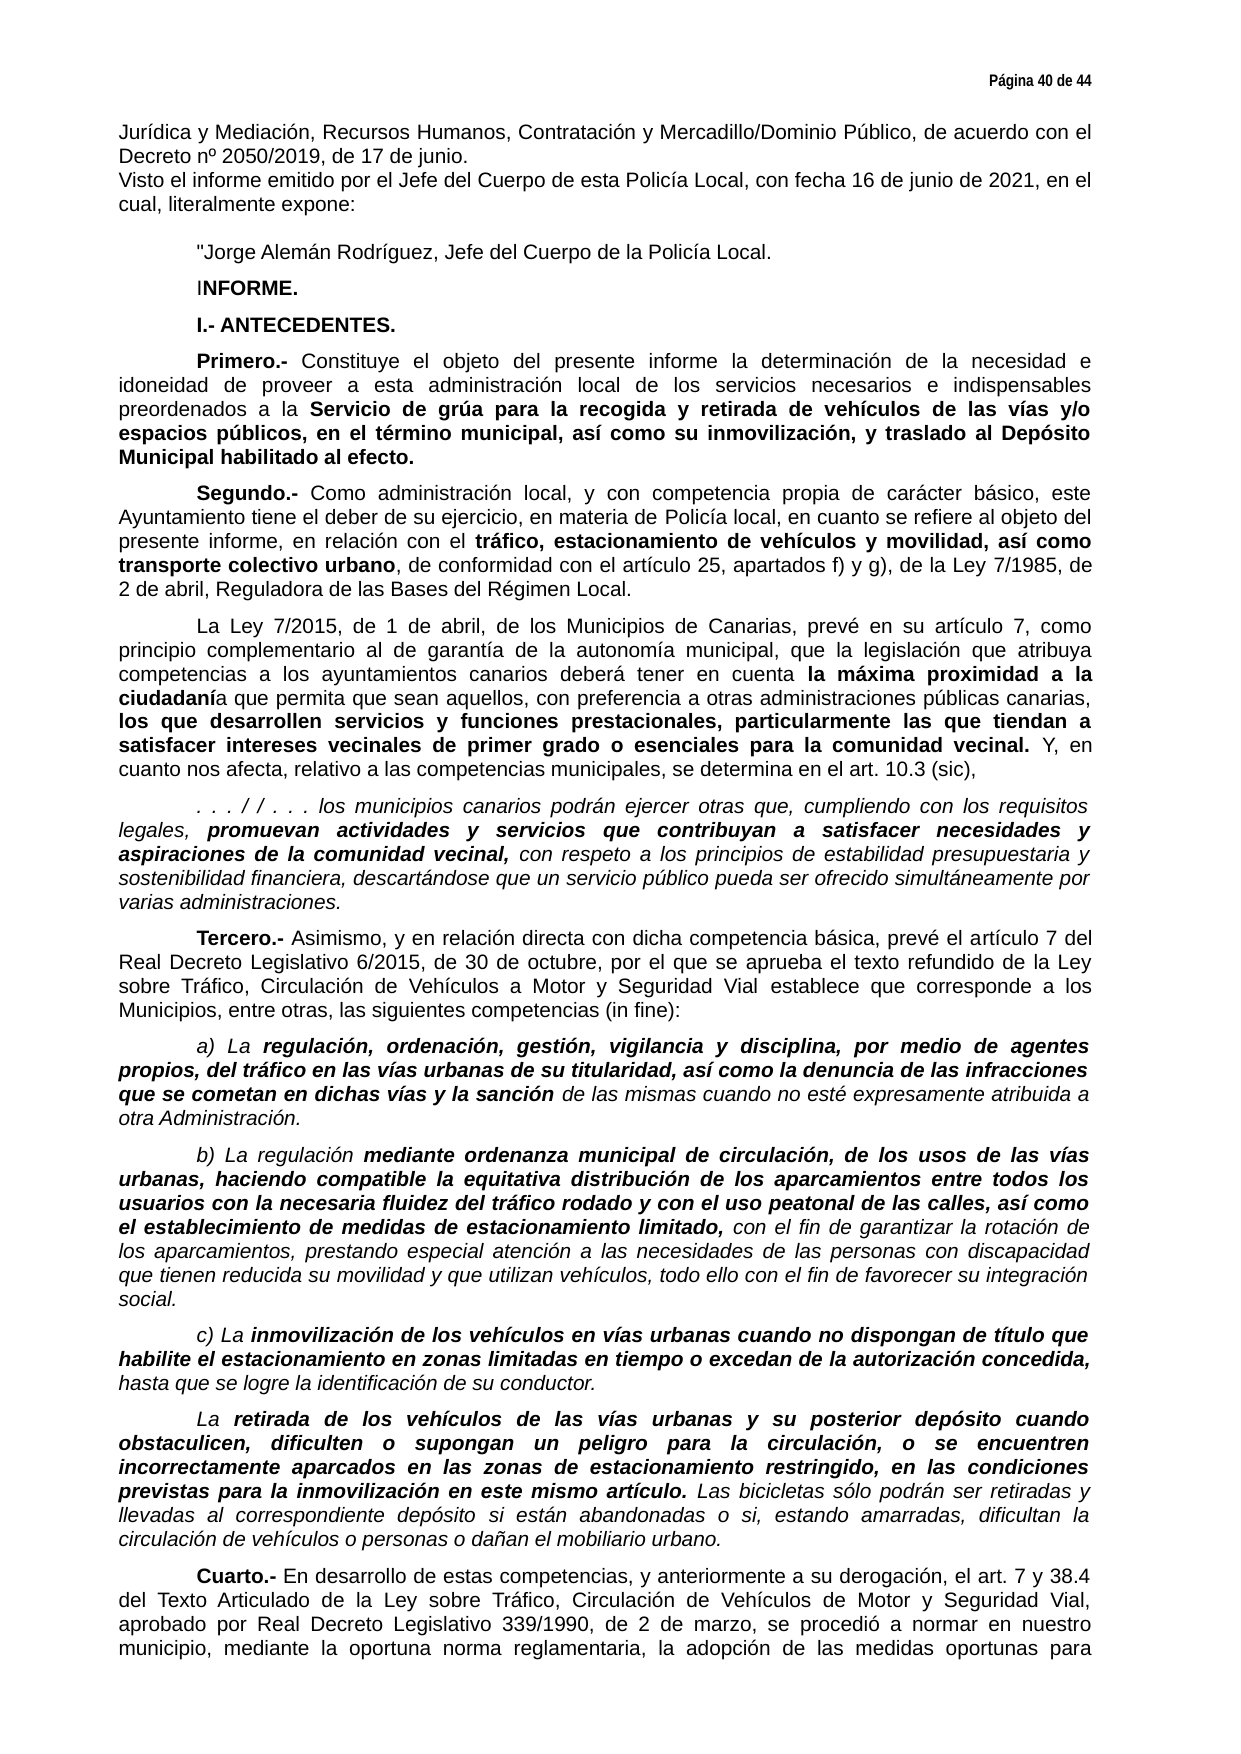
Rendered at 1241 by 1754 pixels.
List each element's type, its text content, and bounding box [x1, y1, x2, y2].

text Primero.- Constituye el objeto del presente informe la determinación de la necesidad e idoneidad de proveer a esta administración local de los servicios necesarios e indispensables preordenados a la Servicio de grúa para la recogida y retirada de vehículos de las vías y/o espacios públicos, en el término municipal, así como su inmovilización, y traslado al Depósito Municipal habilitado al efecto. [118, 349, 1092, 469]
text . . . / / . . . los municipios canarios podrán ejercer otras que, cumpliendo con los requisitos legales, promuevan actividades y servicios que contribuyan a satisfacer necesidades y aspiraciones de la comunidad vecinal, con respeto a los principios de estabilidad presupuestaria y sostenibilidad financiera, descartándose que un servicio público pueda ser ofrecido simultáneamente por varias administraciones. [118, 794, 1092, 913]
text a) La regulación, ordenación, gestión, vigilancia y disciplina, por medio de agentes propios, del tráfico en las vías urbanas de su titularidad, así como la denuncia de las infracciones que se cometan en dichas vías y la sanción de las mismas cuando no esté expresamente atribuida a otra Administración. [118, 1034, 1092, 1130]
text La Ley 7/2015, de 1 de abril, de los Municipios de Canarias, prevé en su artículo 7, como principio complementario al de garantía de la autonomía municipal, que la legislación que atribuya competencias a los ayuntamientos canarios deberá tener en cuenta la máxima proximidad a la ciudadanía que permita que sean aquellos, con preferencia a otras administraciones públicas canarias, los que desarrollen servicios y funciones prestacionales, particularmente las que tiendan a satisfacer intereses vecinales de primer grado o esenciales para la comunidad vecinal. Y, en cuanto nos afecta, relativo a las competencias municipales, se determina en el art. 10.3 (sic), [118, 613, 1092, 781]
text Tercero.- Asimismo, y en relación directa con dicha competencia básica, prevé el artículo 7 del Real Decreto Legislativo 6/2015, de 30 de octubre, por el que se aprueba el texto refundido de la Ley sobre Tráfico, Circulación de Vehículos a Motor y Seguridad Vial establece que corresponde a los Municipios, entre otras, las siguientes competencias (in fine): [118, 926, 1092, 1022]
text "Jorge Alemán Rodríguez, Jefe del Cuerpo de la Policía Local. [118, 239, 1092, 263]
text c) La inmovilización de los vehículos en vías urbanas cuando no dispongan de título que habilite el estacionamiento en zonas limitadas en tiempo o excedan de la autorización concedida, hasta que se logre la identificación de su conductor. [118, 1323, 1092, 1395]
text La retirada de los vehículos de las vías urbanas y su posterior depósito cuando obstaculicen, dificulten o supongan un peligro para la circulación, o se encuentren incorrectamente aparcados en las zonas de estacionamiento restringido, en las condiciones previstas para la inmovilización en este mismo artículo. Las bicicletas sólo podrán ser retiradas y llevadas al correspondiente depósito si están abandonadas o si, estando amarradas, dificultan la circulación de vehículos o personas o dañan el mobiliario urbano. [118, 1407, 1092, 1551]
text INFORME. [118, 276, 1092, 300]
text I.- ANTECEDENTES. [118, 312, 1092, 336]
text Jurídica y Mediación, Recursos Humanos, Contratación y Mercadillo/Dominio Público, de acuerdo con el Decreto nº 2050/2019, de 17 de junio. [118, 120, 1092, 168]
text Visto el informe emitido por el Jefe del Cuerpo de esta Policía Local, con fecha 16 de junio de 2021, en el cual, literalmente expone: [118, 168, 1092, 216]
text Segundo.- Como administración local, y con competencia propia de carácter básico, este Ayuntamiento tiene el deber de su ejercicio, en materia de Policía local, en cuanto se refiere al objeto del presente informe, en relación con el tráfico, estacionamiento de vehículos y movilidad, así como transporte colectivo urbano, de conformidad con el artículo 25, apartados f) y g), de la Ley 7/1985, de 2 de abril, Reguladora de las Bases del Régimen Local. [118, 481, 1092, 601]
text b) La regulación mediante ordenanza municipal de circulación, de los usos de las vías urbanas, haciendo compatible la equitativa distribución de los aparcamientos entre todos los usuarios con la necesaria fluidez del tráfico rodado y con el uso peatonal de las calles, así como el establecimiento de medidas de estacionamiento limitado, con el fin de garantizar la rotación de los aparcamientos, prestando especial atención a las necesidades de las personas con discapacidad que tienen reducida su movilidad y que utilizan vehículos, todo ello con el fin de favorecer su integración social. [118, 1143, 1092, 1310]
text Cuarto.- En desarrollo de estas competencias, y anteriormente a su derogación, el art. 7 y 38.4 del Texto Articulado de la Ley sobre Tráfico, Circulación de Vehículos de Motor y Seguridad Vial, aprobado por Real Decreto Legislativo 339/1990, de 2 de marzo, se procedió a normar en nuestro municipio, mediante la oportuna norma reglamentaria, la adopción de las medidas oportunas para [118, 1563, 1092, 1659]
